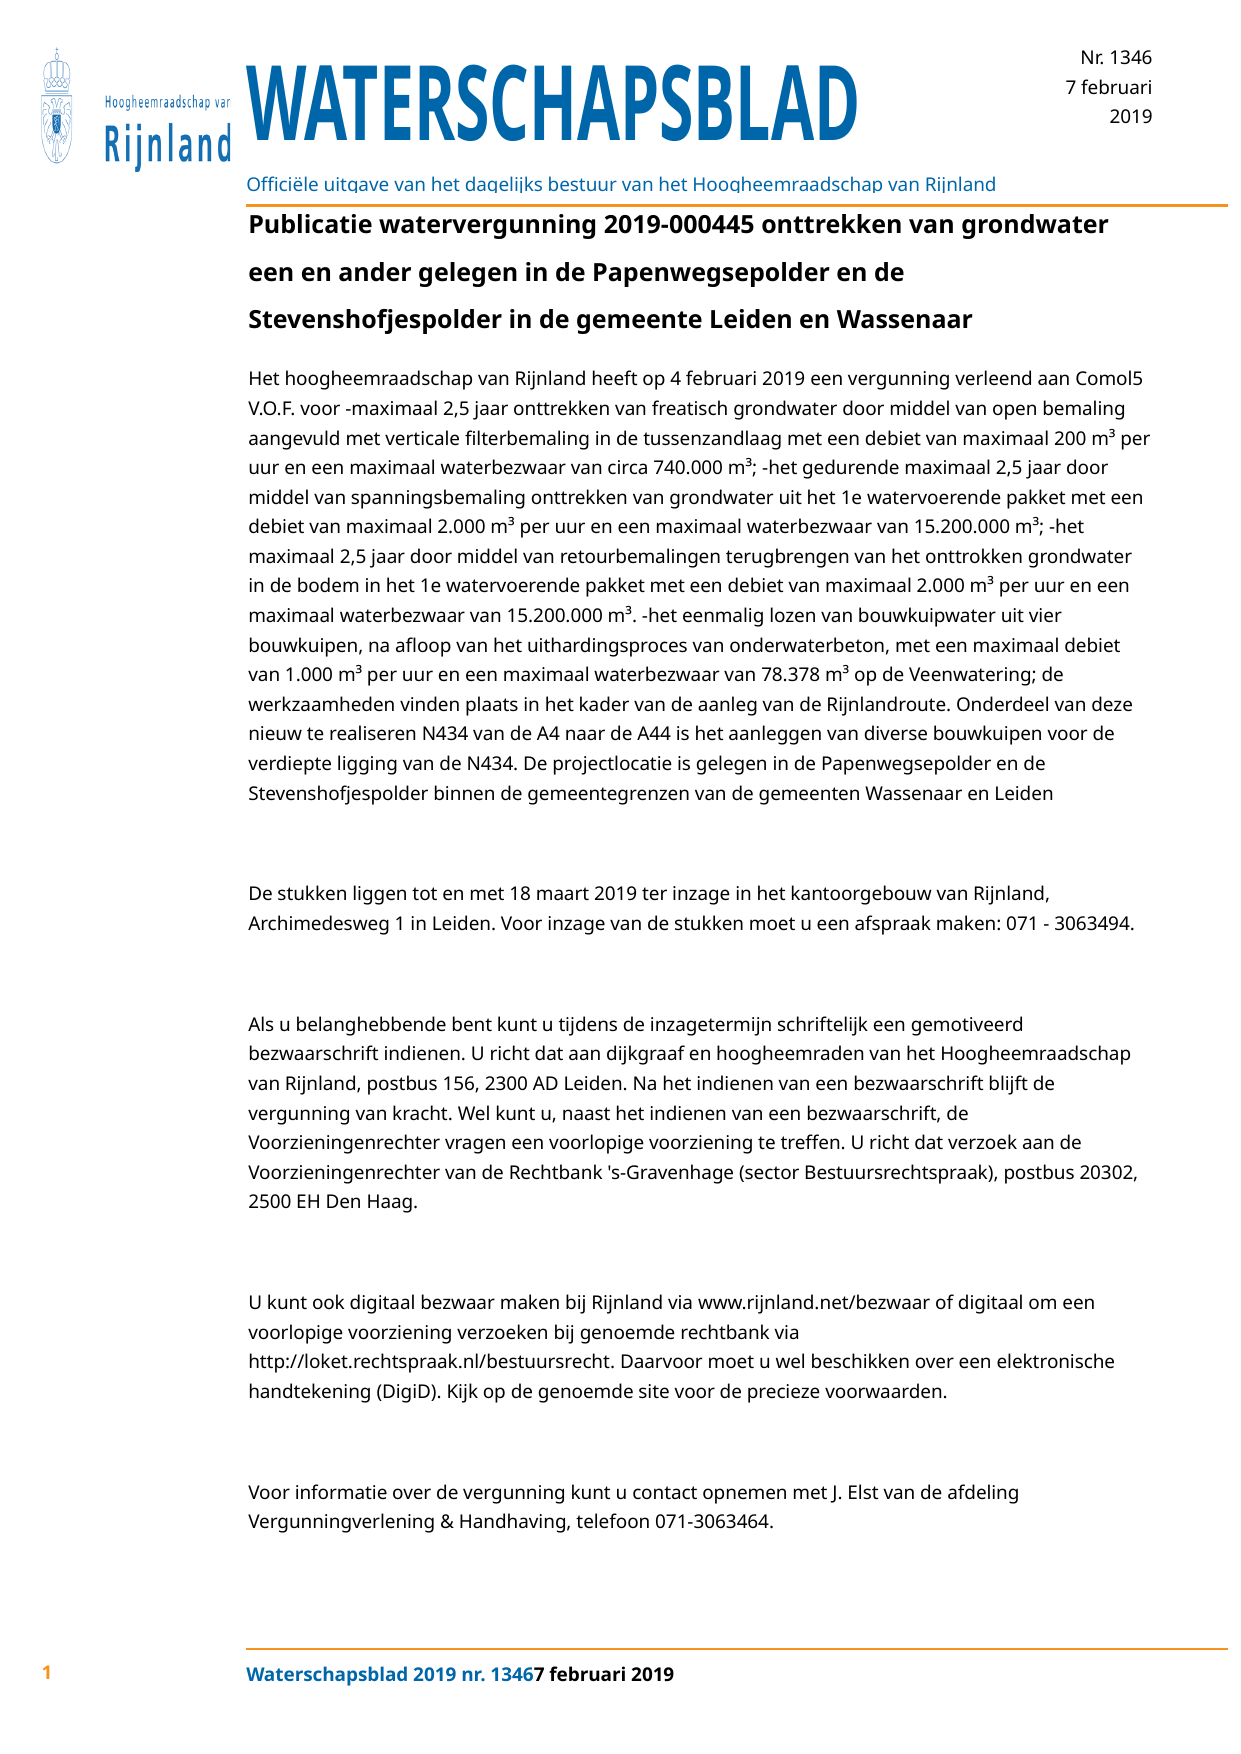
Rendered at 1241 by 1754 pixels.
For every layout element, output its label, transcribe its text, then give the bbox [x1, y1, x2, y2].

text Voor informatie over de vergunning kunt u contact opnemen met J. Elst van de afdeling Vergunningverlening & Handhaving, telefoon 071-3063464. [248, 1479, 1152, 1534]
picture [41, 47, 231, 172]
text De stukken liggen tot en met 18 maart 2019 ter inzage in het kantoorgebouw van Rijnland, Archimedesweg 1 in Leiden. Voor inzage van de stukken moet u een afspraak maken: 071 - 3063494. [248, 881, 1152, 936]
text U kunt ook digitaal bezwaar maken bij Rijnland via www.rijnland.net/bezwaar of digitaal om een voorlopige voorziening verzoeken bij genoemde rechtbank via http://loket.rechtspraak.nl/bestuursrecht. Daarvoor moet u wel beschikken over een elektronische handtekening (DigiD). Kijk op de genoemde site voor de precieze voorwaarden. [248, 1289, 1152, 1404]
text Het hoogheemraadschap van Rijnland heeft op 4 februari 2019 een vergunning verleend aan Comol5 V.O.F. voor -maximaal 2,5 jaar onttrekken van freatisch grondwater door middel van open bemaling aangevuld met verticale filterbemaling in de tussenzandlaag met een debiet van maximaal 200 m³ per uur en een maximaal waterbezwaar van circa 740.000 m³; -het gedurende maximaal 2,5 jaar door middel van spanningsbemaling onttrekken van grondwater uit het 1e watervoerende pakket met een debiet van maximaal 2.000 m³ per uur en een maximaal waterbezwaar van 15.200.000 m³; -het maximaal 2,5 jaar door middel van retourbemalingen terugbrengen van het onttrokken grondwater in de bodem in het 1e watervoerende pakket met een debiet van maximaal 2.000 m³ per uur en een maximaal waterbezwaar van 15.200.000 m³. -het eenmalig lozen van bouwkuipwater uit vier bouwkuipen, na afloop van het uithardingsproces van onderwaterbeton, met een maximaal debiet van 1.000 m³ per uur en een maximaal waterbezwaar van 78.378 m³ op de Veenwatering; de werkzaamheden vinden plaats in het kader van de aanleg van de Rijnlandroute. Onderdeel van deze nieuw te realiseren N434 van de A4 naar de A44 is het aanleggen van diverse bouwkuipen voor de verdiepte ligging van de N434. De projectlocatie is gelegen in de Papenwegsepolder en de Stevenshofjespolder binnen de gemeentegrenzen van de gemeenten Wassenaar en Leiden [248, 366, 1152, 805]
text Als u belanghebbende bent kunt u tijdens de inzagetermijn schriftelijk een gemotiveerd bezwaarschrift indienen. U richt dat aan dijkgraaf en hoogheemraden van het Hoogheemraadschap van Rijnland, postbus 156, 2300 AD Leiden. Na het indienen van een bezwaarschrift blijft de vergunning van kracht. Wel kunt u, naast het indienen van een bezwaarschrift, de Voorzieningenrechter vragen een voorlopige voorziening te treffen. U richt dat verzoek aan de Voorzieningenrechter van de Rechtbank 's-Gravenhage (sector Bestuursrechtspraak), postbus 20302, 2500 EH Den Haag. [248, 1011, 1152, 1214]
text Publicatie watervergunning 2019-000445 onttrekken van grondwater een en ander gelegen in de Papenwegsepolder en de Stevenshofjespolder in de gemeente Leiden en Wassenaar [248, 207, 1152, 336]
